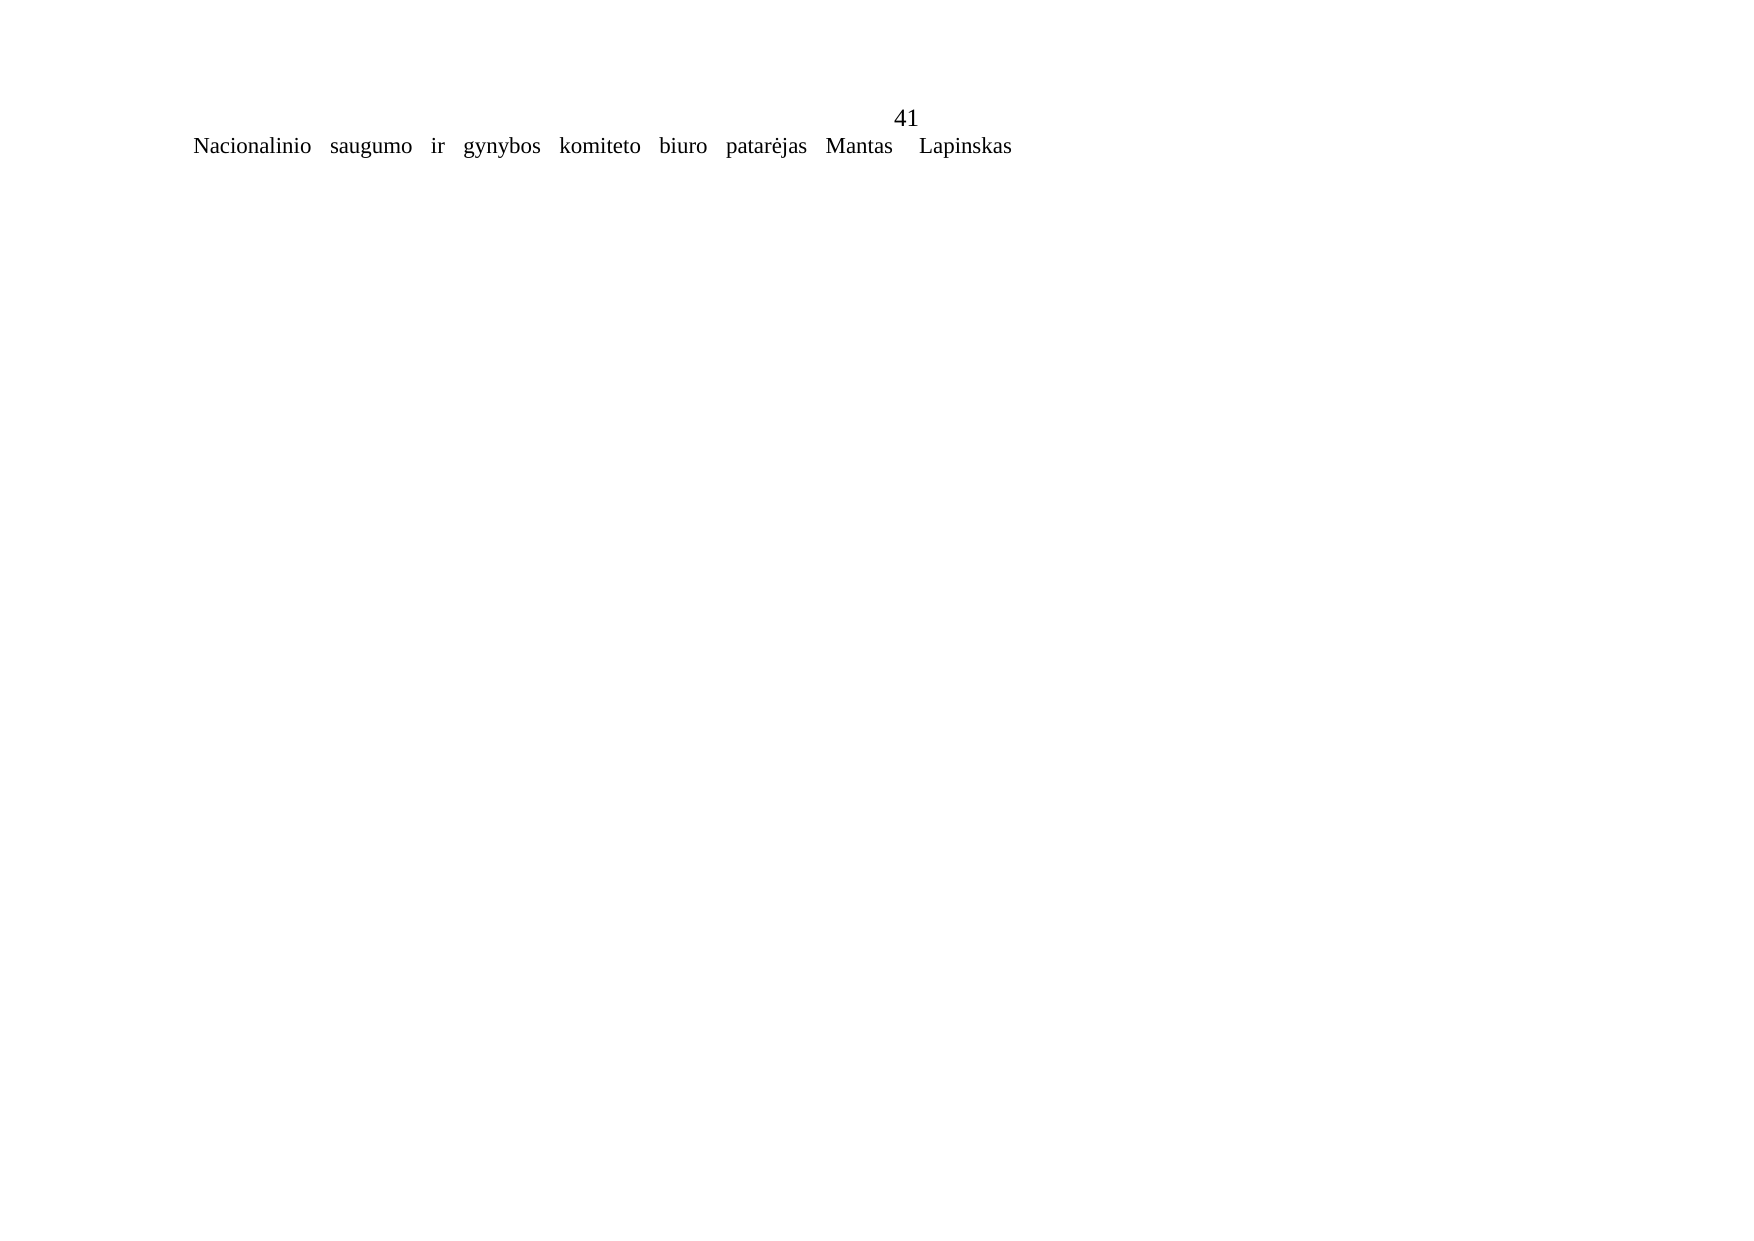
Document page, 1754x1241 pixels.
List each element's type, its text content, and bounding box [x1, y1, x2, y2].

text Nacionalinio saugumo ir gynybos komiteto biuro patarėjas Mantas Lapinskas [118, 132, 1695, 158]
